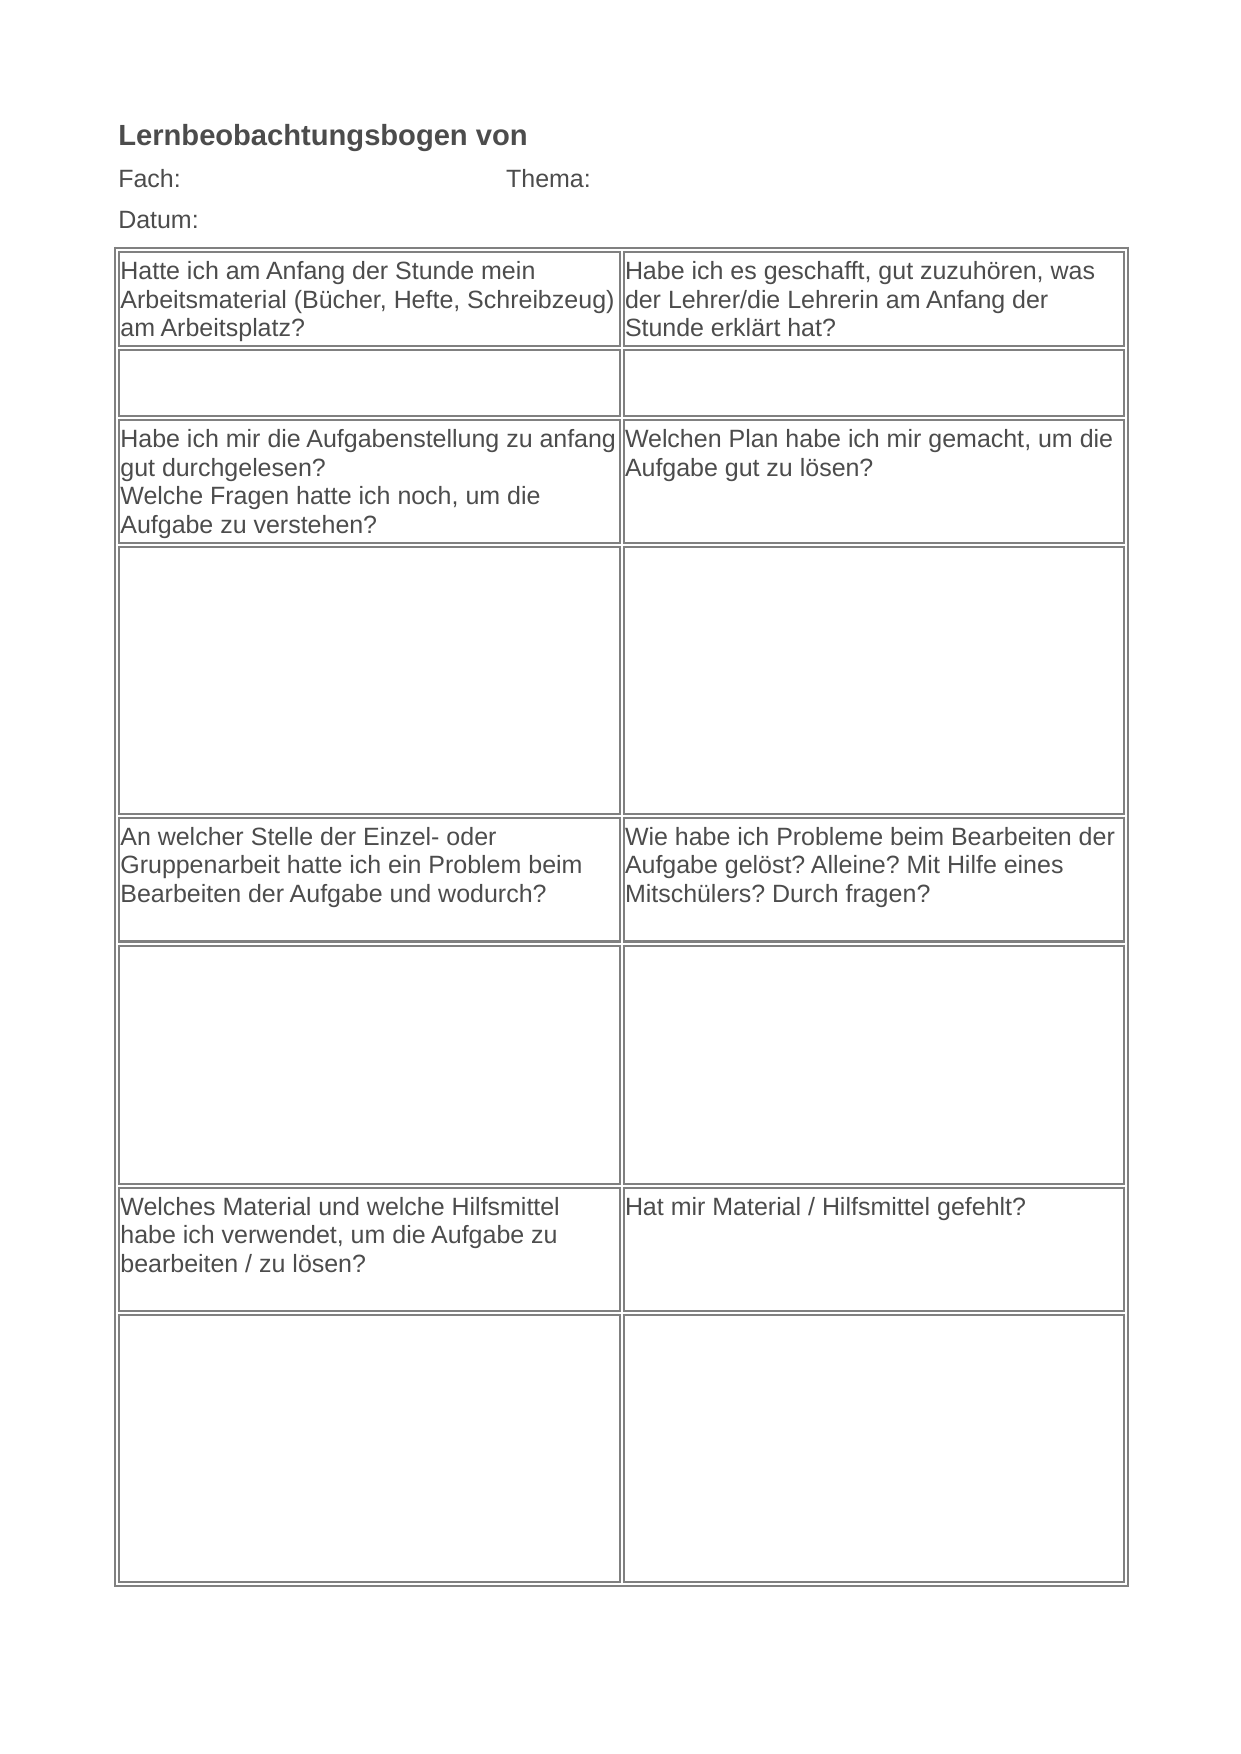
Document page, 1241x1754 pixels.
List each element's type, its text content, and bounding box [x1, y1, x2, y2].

table_header Habe ich es geschafft, gut zuzuhören, was der Lehrer/die Lehrerin am Anfang der Stunde erklärt hat? [625, 253, 1123, 345]
table_cell Hat mir Material / Hilfsmittel gefehlt? [625, 1189, 1123, 1310]
text Fach: Thema: [118, 164, 1122, 193]
table_cell [120, 548, 619, 812]
table_cell Welchen Plan habe ich mir gemacht, um die Aufgabe gut zu lösen? [625, 421, 1123, 542]
table_cell [625, 548, 1123, 812]
text Datum: [118, 205, 1122, 234]
table_cell [625, 1316, 1123, 1581]
table_cell An welcher Stelle der Einzel- oder Gruppenarbeit hatte ich ein Problem beim Bearbeiten der Aufgabe und wodurch? [120, 819, 619, 940]
table_cell Wie habe ich Probleme beim Bearbeiten der Aufgabe gelöst? Alleine? Mit Hilfe eines Mitschülers? Durch fragen? [625, 819, 1123, 940]
table_cell Habe ich mir die Aufgabenstellung zu anfang gut durchgelesen? Welche Fragen hatte ich noch, um die Aufgabe zu verstehen? [120, 421, 619, 542]
table_cell [625, 351, 1123, 414]
table_cell Welches Material und welche Hilfsmittel habe ich verwendet, um die Aufgabe zu bearbeiten / zu lösen? [120, 1189, 619, 1310]
table_cell [120, 1316, 619, 1581]
table_header Hatte ich am Anfang der Stunde mein Arbeitsmaterial (Bücher, Hefte, Schreibzeug) am Arbeitsplatz? [120, 253, 619, 345]
table_cell [625, 947, 1123, 1182]
table_cell [120, 351, 619, 414]
text Lernbeobachtungsbogen von [118, 118, 1122, 152]
table_cell [120, 947, 619, 1182]
